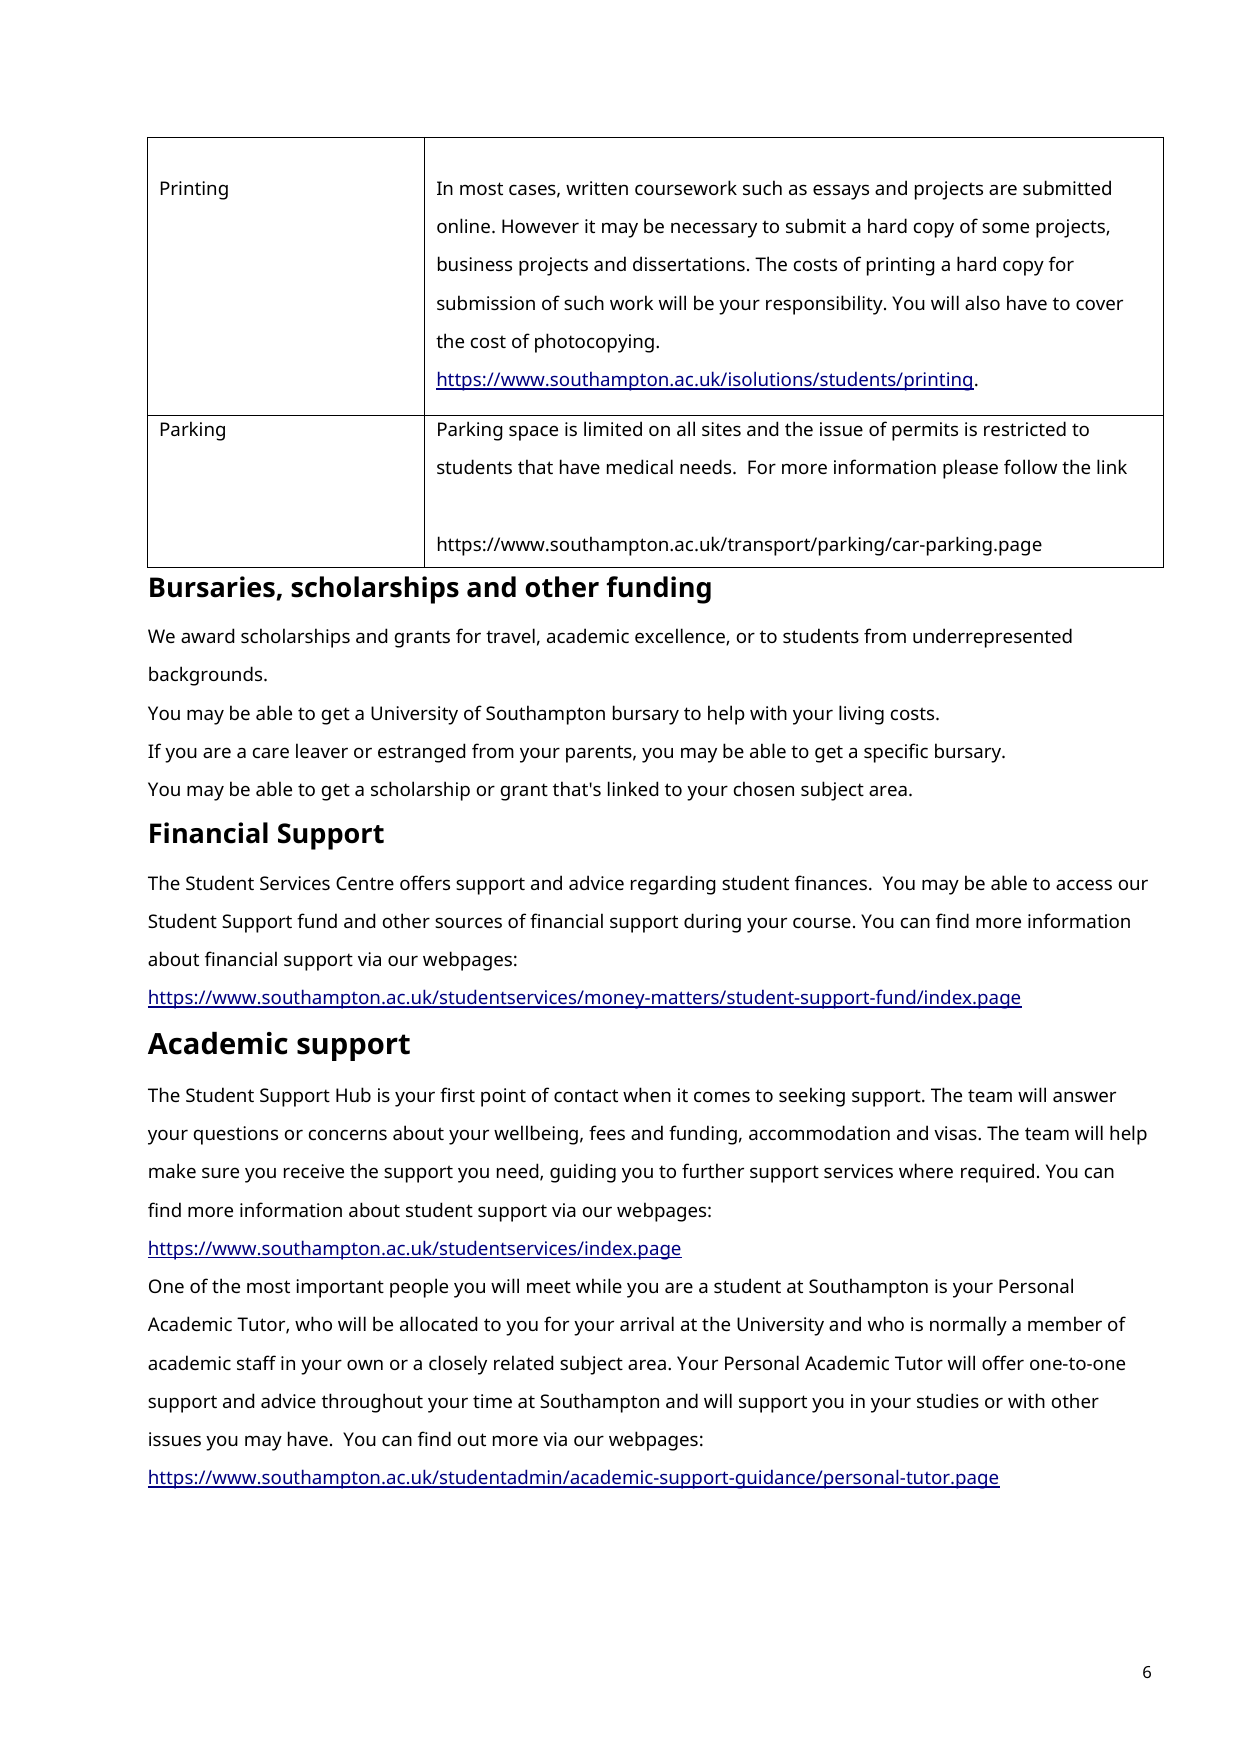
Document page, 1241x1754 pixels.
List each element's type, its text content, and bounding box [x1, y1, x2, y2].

text https://www.southampton.ac.uk/studentadmin/academic-support-guidance/personal-tutor.page [148, 1465, 1152, 1490]
subtitle Academic support [148, 1023, 1152, 1063]
table_cell Parking [148, 416, 424, 567]
text The Student Support Hub is your first point of contact when it comes to seeking support. The team will answer your questions or concerns about your wellbeing, fees and funding, accommodation and visas. The team will help make sure you receive the support you need, guiding you to further support services where required. You can find more information about student support via our webpages: [148, 1082, 1152, 1223]
table_cell In most cases, written coursework such as essays and projects are submitted online. However it may be necessary to submit a hard copy of some projects, business projects and dissertations. The costs of printing a hard copy for submission of such work will be your responsibility. You will also have to cover the cost of photocopying. https://www.southampton.ac.uk/isolutions/students/printing. [425, 138, 1163, 415]
text We award scholarships and grants for travel, academic excellence, or to students from underrepresented backgrounds. [148, 623, 1152, 687]
text You may be able to get a scholarship or grant that's linked to your chosen subject area. [148, 776, 1152, 802]
text https://www.southampton.ac.uk/studentservices/index.page [148, 1235, 1152, 1261]
table_cell Printing [148, 138, 424, 415]
table_cell Parking space is limited on all sites and the issue of permits is restricted to students that have medical needs. For more information please follow the link https://www.southampton.ac.uk/transport/parking/car-parking.page [425, 416, 1163, 567]
text The Student Services Centre offers support and advice regarding student finances. You may be able to access our Student Support fund and other sources of financial support during your course. You can find more information about financial support via our webpages: https://www.southampton.ac.uk/studentservices/money-matters/student-support-fund/index.page [148, 870, 1152, 1010]
text You may be able to get a University of Southampton bursary to help with your living costs. [148, 700, 1152, 726]
subtitle Financial Support [148, 815, 1152, 852]
subtitle Bursaries, scholarships and other funding [148, 568, 1152, 605]
text If you are a care leaver or estranged from your parents, you may be able to get a specific bursary. [148, 738, 1152, 764]
text One of the most important people you will meet while you are a student at Southampton is your Personal Academic Tutor, who will be allocated to you for your arrival at the University and who is normally a member of academic staff in your own or a closely related subject area. Your Personal Academic Tutor will offer one-to-one support and advice throughout your time at Southampton and will support you in your studies or with other issues you may have. You can find out more via our webpages: [148, 1273, 1152, 1452]
